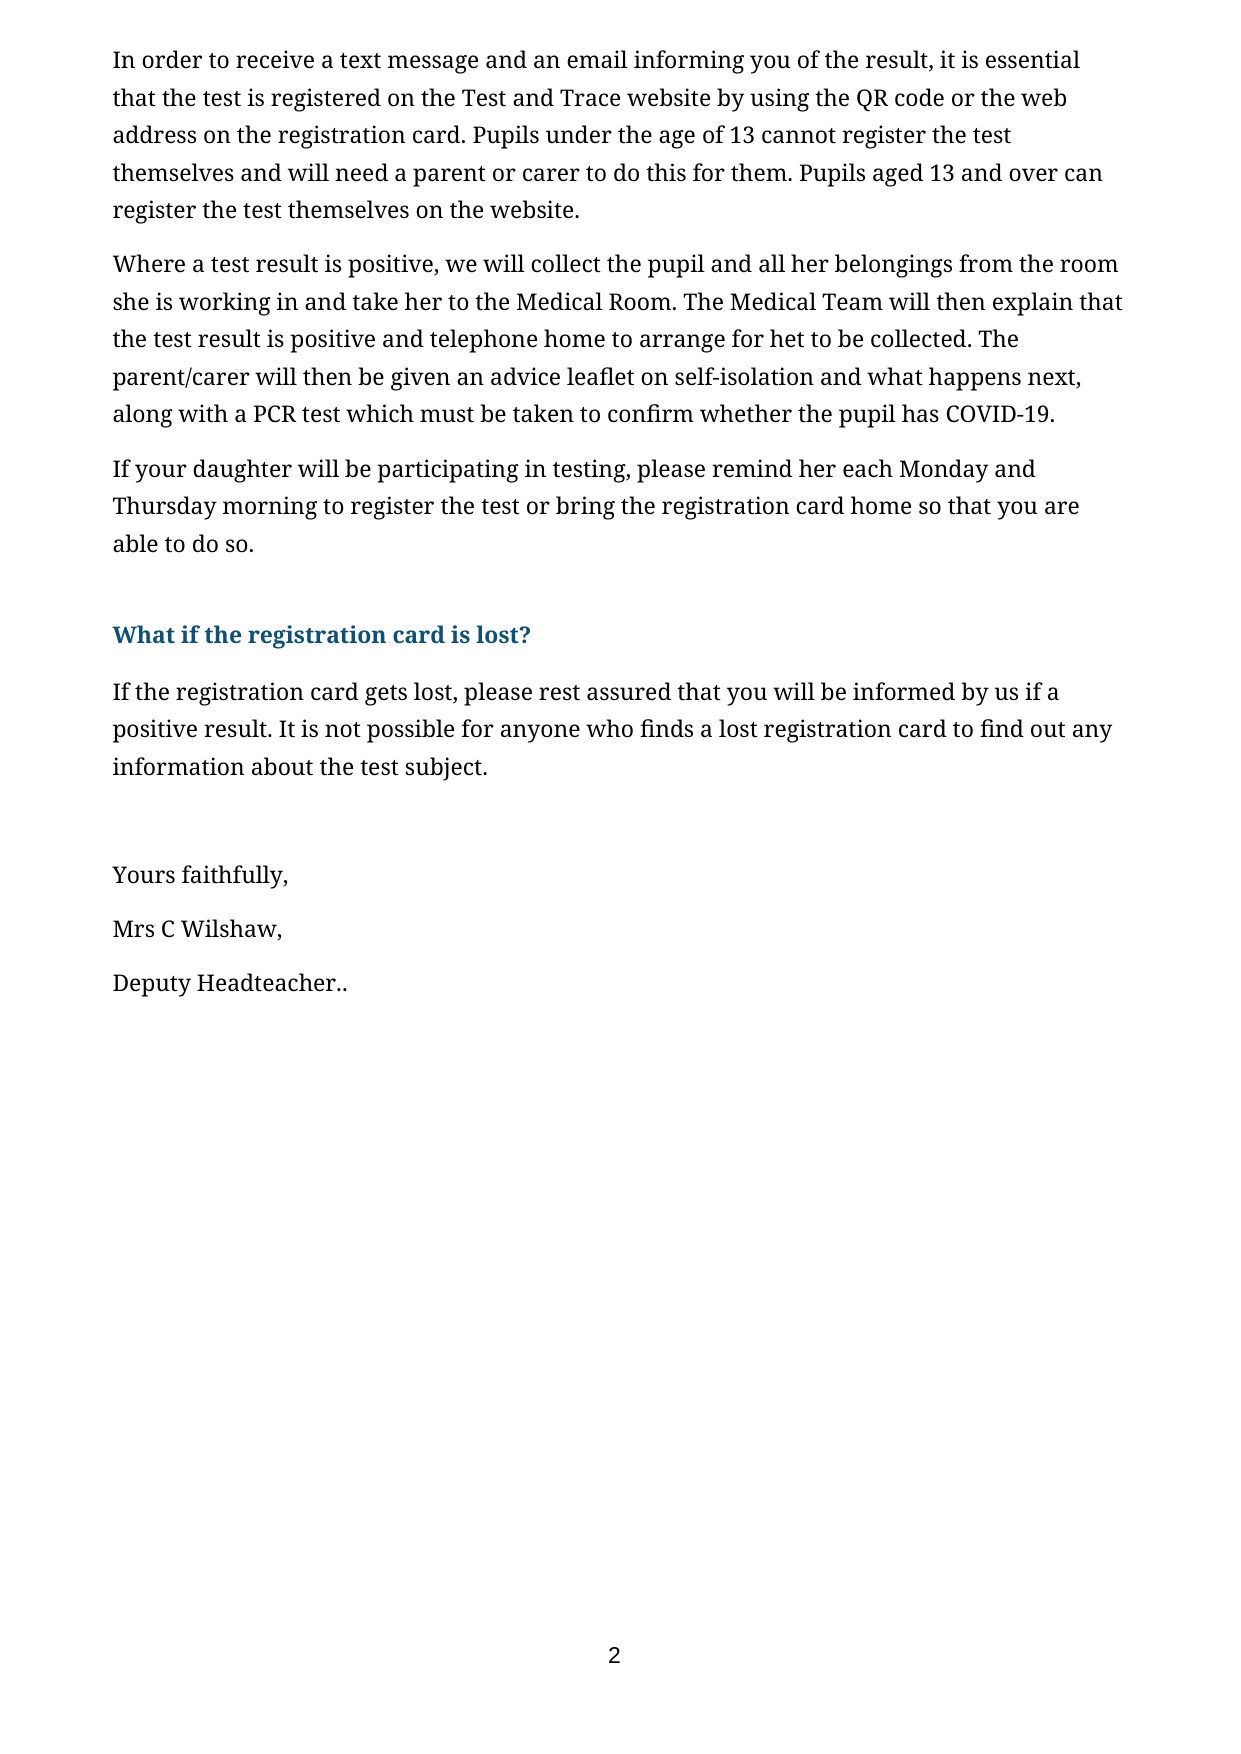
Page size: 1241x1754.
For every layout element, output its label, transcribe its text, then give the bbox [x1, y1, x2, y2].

text Yours faithfully, [112, 859, 1128, 890]
text Deputy Headteacher.. [112, 967, 1128, 998]
subtitle What if the registration card is lost? [112, 619, 1128, 651]
text Where a test result is positive, we will collect the pupil and all her belongings from the room she is working in and take her to the Medical Room. The Medical Team will then explain that the test result is positive and telephone home to arrange for het to be collected. The parent/carer will then be given an advice leaflet on self-isolation and what happens next, along with a PCR test which must be taken to confirm whether the pupil has COVID-19. [112, 248, 1128, 430]
text Mrs C Wilshaw, [112, 913, 1128, 944]
text If the registration card gets lost, please rest assured that you will be informed by us if a positive result. It is not possible for anyone who finds a lost registration card to find out any information about the test subject. [112, 676, 1128, 782]
text In order to receive a text message and an email informing you of the result, it is essential that the test is registered on the Test and Trace website by using the QR code or the web address on the registration card. Pupils under the age of 13 cannot register the test themselves and will need a parent or carer to do this for them. Pupils aged 13 and over can register the test themselves on the website. [112, 44, 1128, 226]
text If your daughter will be participating in testing, please remind her each Monday and Thursday morning to register the test or bring the registration card home so that you are able to do so. [112, 453, 1128, 559]
